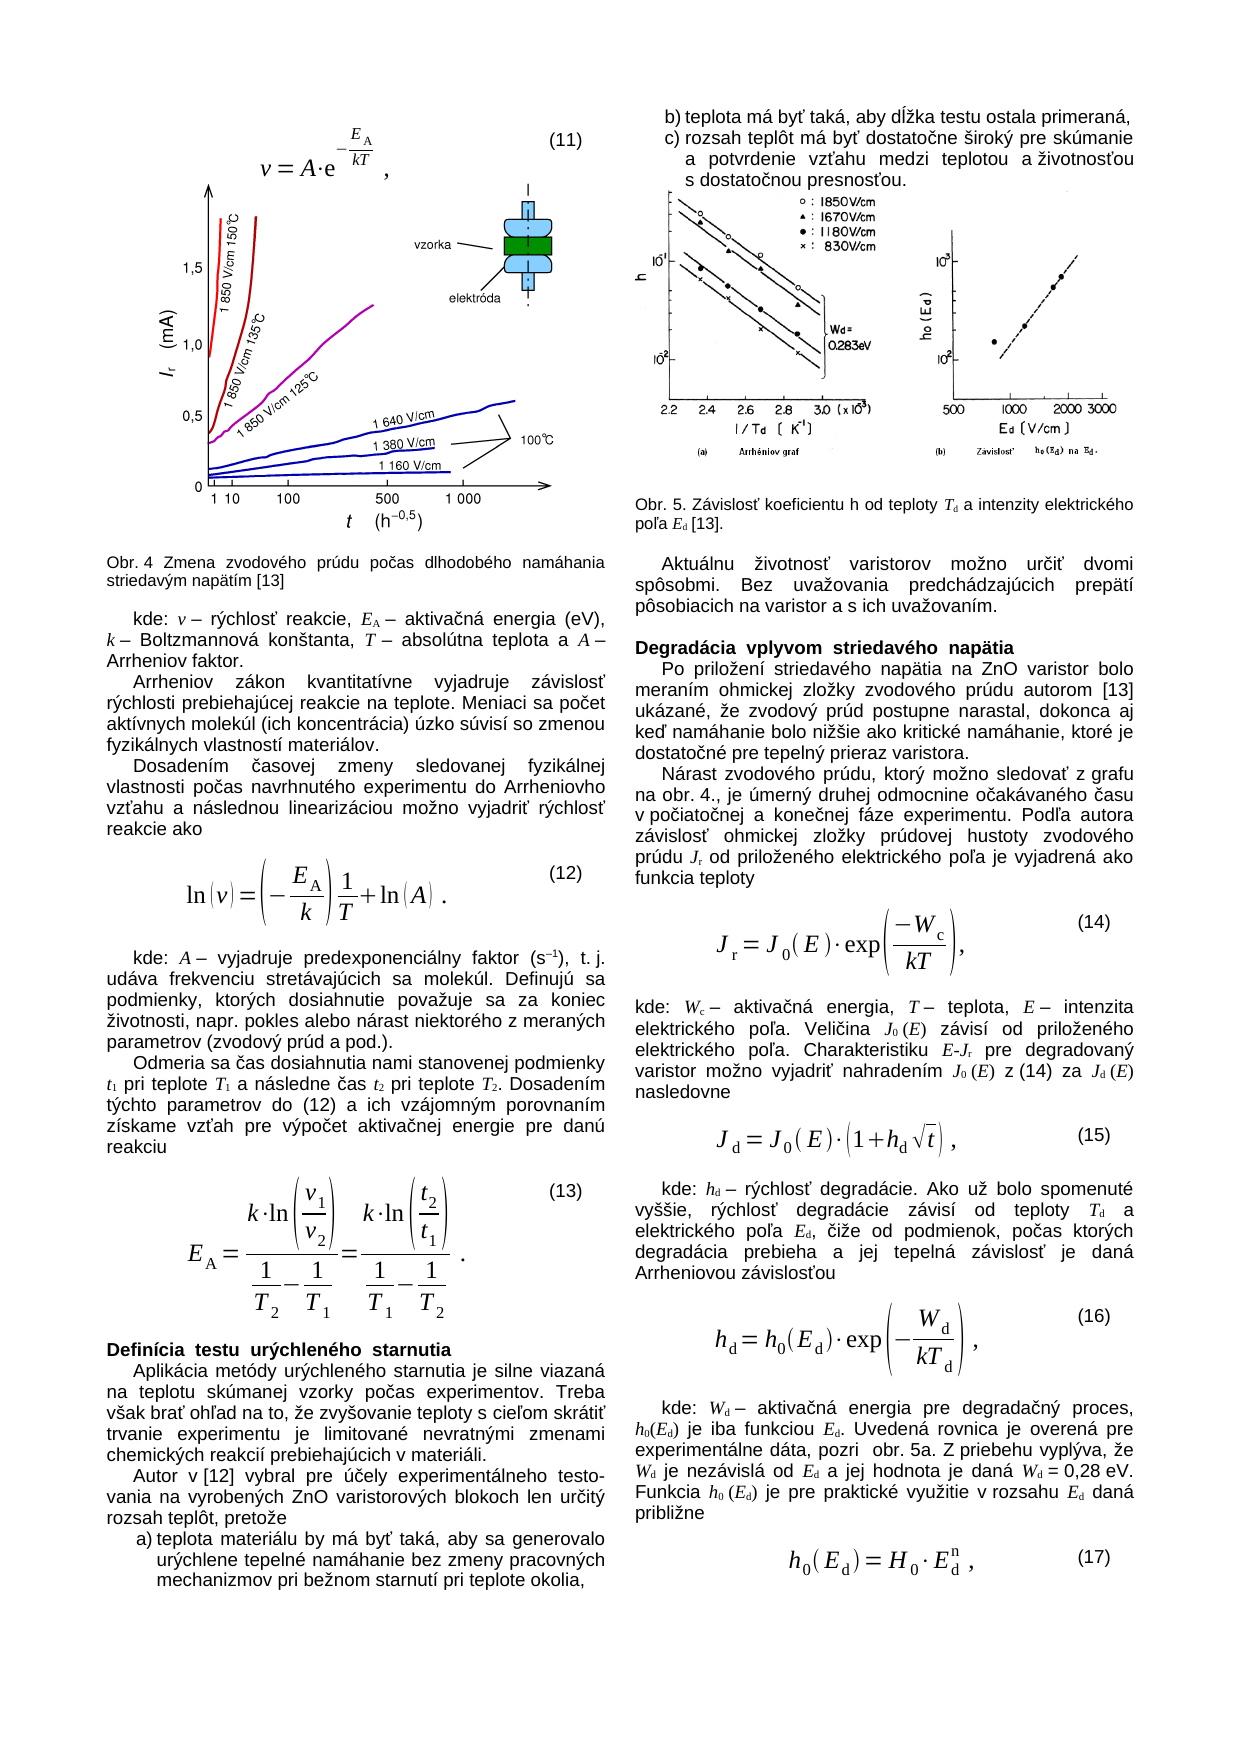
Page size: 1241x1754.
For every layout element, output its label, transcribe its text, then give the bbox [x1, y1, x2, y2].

text kde: A – vyjadruje predexponenciálny faktor (s–1), t. j. udáva frekvenciu stretávajúcich sa molekúl. Definujú sa podmienky, ktorých dosiahnutie považuje sa za koniec životnosti, napr. pokles alebo nárast niektorého z meraných parametrov (zvodový prúd a pod.). [106, 947, 605, 1052]
text (15) [963, 1121, 1134, 1159]
picture [634, 190, 882, 457]
title Definícia testu urýchleného starnutia [106, 1339, 605, 1361]
text (11) [395, 125, 605, 182]
list rozsah teplôt má byť dostatočne široký pre skúmanie a potvrdenie vzťahu medzi teplotou a životnosťou s dostatočnou presnosťou. [664, 127, 1134, 190]
text [106, 1176, 180, 1321]
text Aktuálnu životnosť varistorov možno určiť dvomi spôsobmi. Bez uvažovania predchádzajúcich prepätí pôsobiacich na varistor a s ich uvažovaním. [635, 554, 1134, 616]
text Obr. 5. Závislosť koeficientu h od teploty Td a intenzity elektrického poľa Ed [13]. [635, 495, 1134, 533]
text [106, 125, 254, 182]
list teplota materiálu by má byť taká, aby sa generovalo urýchlene tepelné namáhanie bez zmeny pracovných mechanizmov pri bežnom starnutí pri teplote okolia, [136, 1528, 605, 1591]
list teplota má byť taká, aby dĺžka testu ostala primeraná, [664, 106, 1134, 127]
text [635, 1542, 782, 1579]
text Obr. 4 Zmena zvodového prúdu počas dlhodobého namáhania striedavým napätím [13] [106, 182, 605, 590]
text [635, 907, 708, 978]
text (12) [453, 858, 605, 929]
picture [155, 182, 556, 535]
text kde: Wc – aktivačná energia, T – teplota, E – intenzita elektrického poľa. Veličina J0 (E) závisí od priloženého elektrického poľa. Charakteristiku E-Jr pre degradovaný varistor možno vyjadriť nahradením J0 (E) z (14) za Jd (E) nasledovne [635, 997, 1134, 1102]
text Autor v [12] vybral pre účely experimentálneho testo-vania na vyrobených ZnO varistorových blokoch len určitý rozsah teplôt, pretože [106, 1465, 605, 1528]
text Po priložení striedavého napätia na ZnO varistor bolo meraním ohmickej zložky zvodového prúdu autorom [13] ukázané, že zvodový prúd postupne narastal, dokonca aj keď namáhanie bolo nižšie ako kritické namáhanie, ktoré je dostatočné pre tepelný prieraz varistora. [635, 658, 1134, 763]
text [635, 1121, 708, 1159]
text kde: hd – rýchlosť degradácie. Ako už bolo spomenuté vyššie, rýchlosť degradácie závisí od teploty Td a elektrického poľa Ed, čiže od podmienok, počas ktorých degradácia prebieha a jej tepelná závislosť je daná Arrheniovou závislosťou [635, 1178, 1134, 1283]
text Arrheniov zákon kvantitatívne vyjadruje závislosť rýchlosti prebiehajúcej reakcie na teplote. Meniaci sa počet aktívnych molekúl (ich koncentrácia) úzko súvisí so zmenou fyzikálnych vlastností materiálov. [106, 672, 605, 756]
text (14) [971, 907, 1134, 978]
text (16) [985, 1302, 1134, 1379]
text (17) [981, 1542, 1134, 1579]
text (13) [472, 1176, 605, 1321]
title Degradácia vplyvom striedavého napätia [635, 637, 1134, 658]
text [635, 1302, 708, 1379]
text Nárast zvodového prúdu, ktorý možno sledovať z grafu na obr. 4., je úmerný druhej odmocnine očakávaného času v počiatočnej a konečnej fáze experimentu. Podľa autora závislosť ohmickej zložky prúdovej hustoty zvodového prúdu Jr od priloženého elektrického poľa je vyjadrená ako funkcia teploty [635, 763, 1134, 889]
text Odmeria sa čas dosiahnutia nami stanovenej podmienky t1 pri teplote T1 a následne čas t2 pri teplote T2. Dosadením týchto parametrov do (12) a ich vzájomným porovnaním získame vzťah pre výpočet aktivačnej energie pre danú reakciu [106, 1052, 605, 1157]
text [106, 858, 180, 929]
picture [918, 190, 1117, 456]
text Dosadením časovej zmeny sledovanej fyzikálnej vlastnosti počas navrhnutého experimentu do Arrheniovho vzťahu a následnou linearizáciou možno vyjadriť rýchlosť reakcie ako [106, 756, 605, 839]
text kde: v – rýchlosť reakcie, EA – aktivačná energia (eV), k – Boltzmannová konštanta, T – absolútna teplota a A – Arrheniov faktor. [106, 609, 605, 672]
text kde: Wd – aktivačná energia pre degradačný proces, h0(Ed) je iba funkciou Ed. Uvedená rovnica je overená pre experimentálne dáta, pozri obr. 5a. Z priebehu vyplýva, že Wd je nezávislá od Ed a jej hodnota je daná Wd = 0,28 eV. Funkcia h0 (Ed) je pre praktické využitie v rozsahu Ed daná približne [635, 1397, 1134, 1523]
text Aplikácia metódy urýchleného starnutia je silne viazaná na teplotu skúmanej vzorky počas experimentov. Treba však brať ohľad na to, že zvyšovanie teploty s cieľom skrátiť trvanie experimentu je limitované nevratnými zmenami chemických reakcií prebiehajúcich v materiáli. [106, 1361, 605, 1465]
